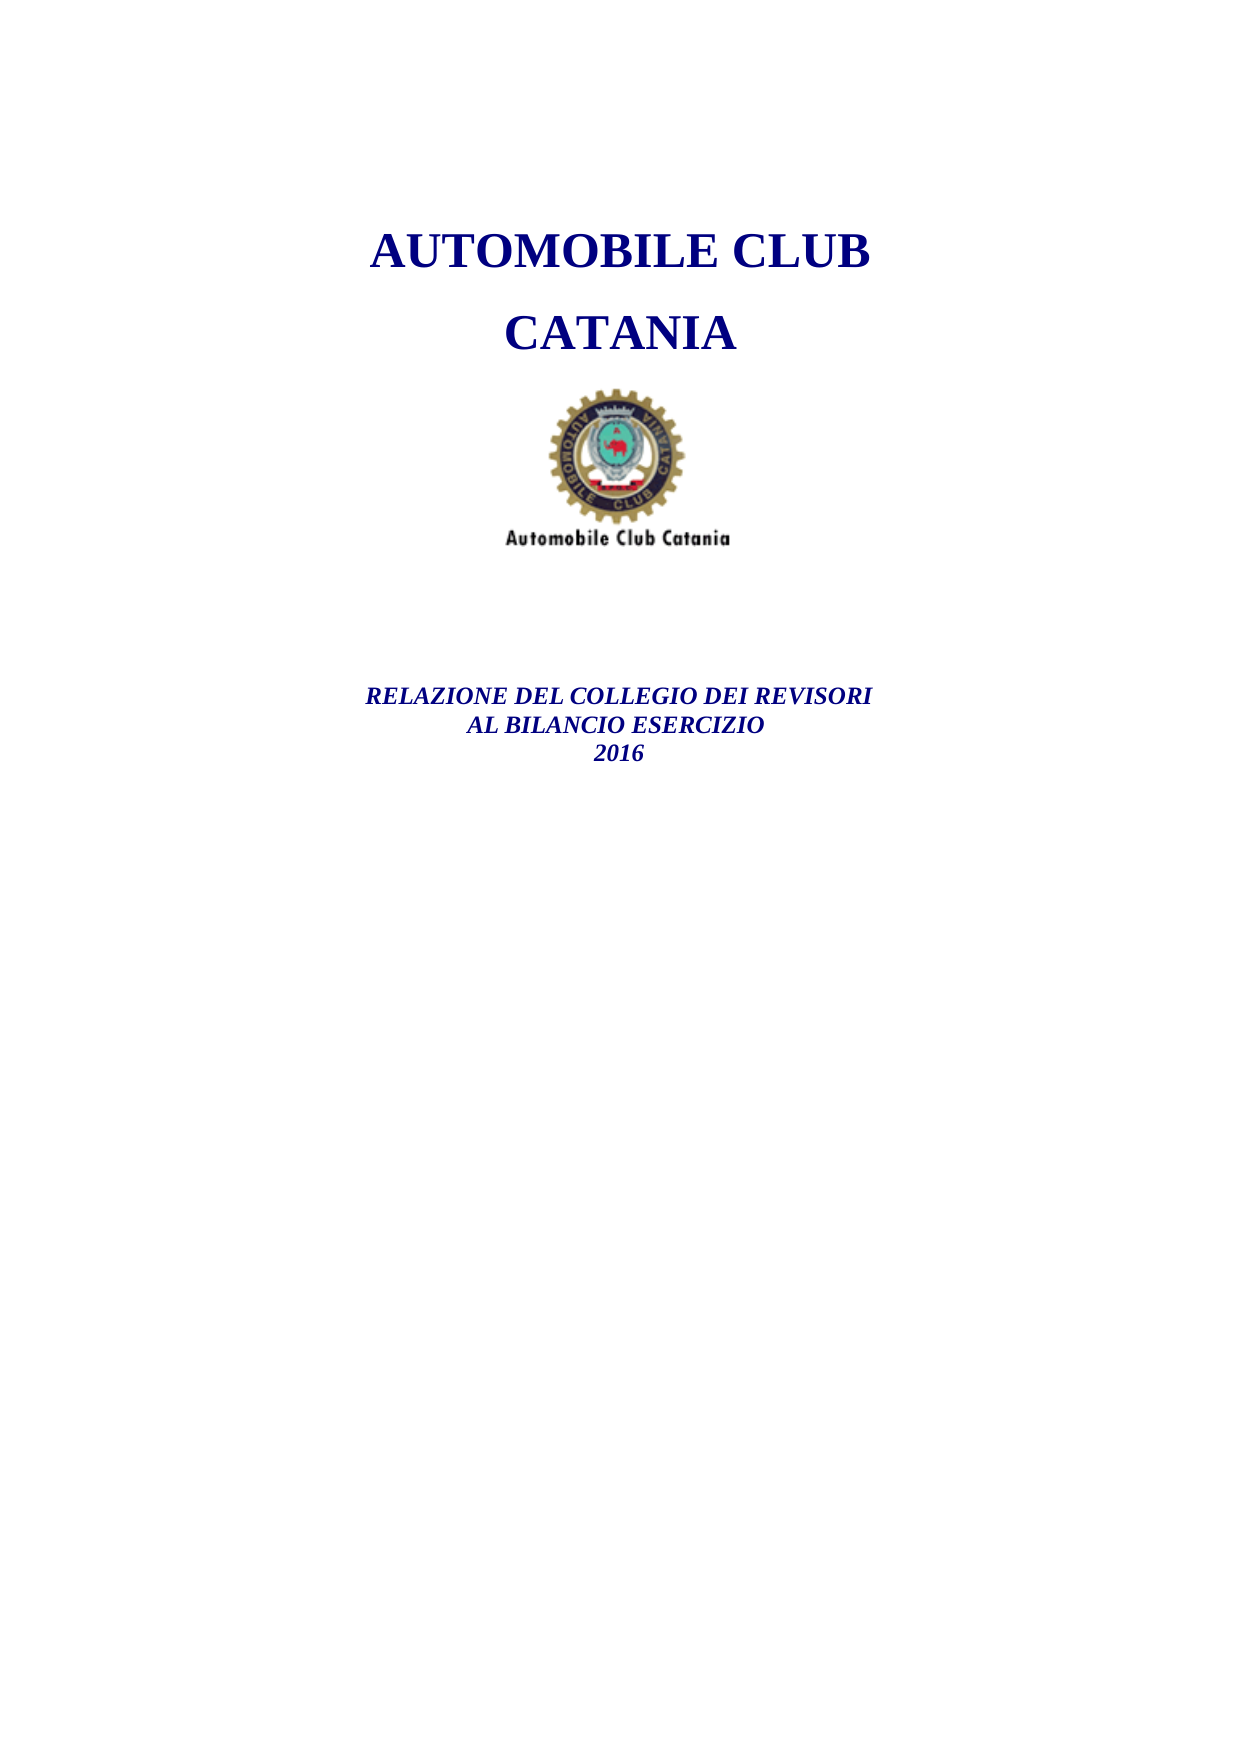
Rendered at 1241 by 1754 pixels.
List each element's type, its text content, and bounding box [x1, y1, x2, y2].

subtitle 2016 [118, 738, 1122, 767]
subtitle RELAZIONE DEL COLLEGIO DEI REVISORI [118, 681, 1122, 710]
subtitle CATANIA [118, 303, 1122, 360]
picture [459, 387, 781, 547]
subtitle AUTOMOBILE CLUB [118, 220, 1122, 278]
subtitle AL BILANCIO ESERCIZIO [118, 710, 1122, 738]
